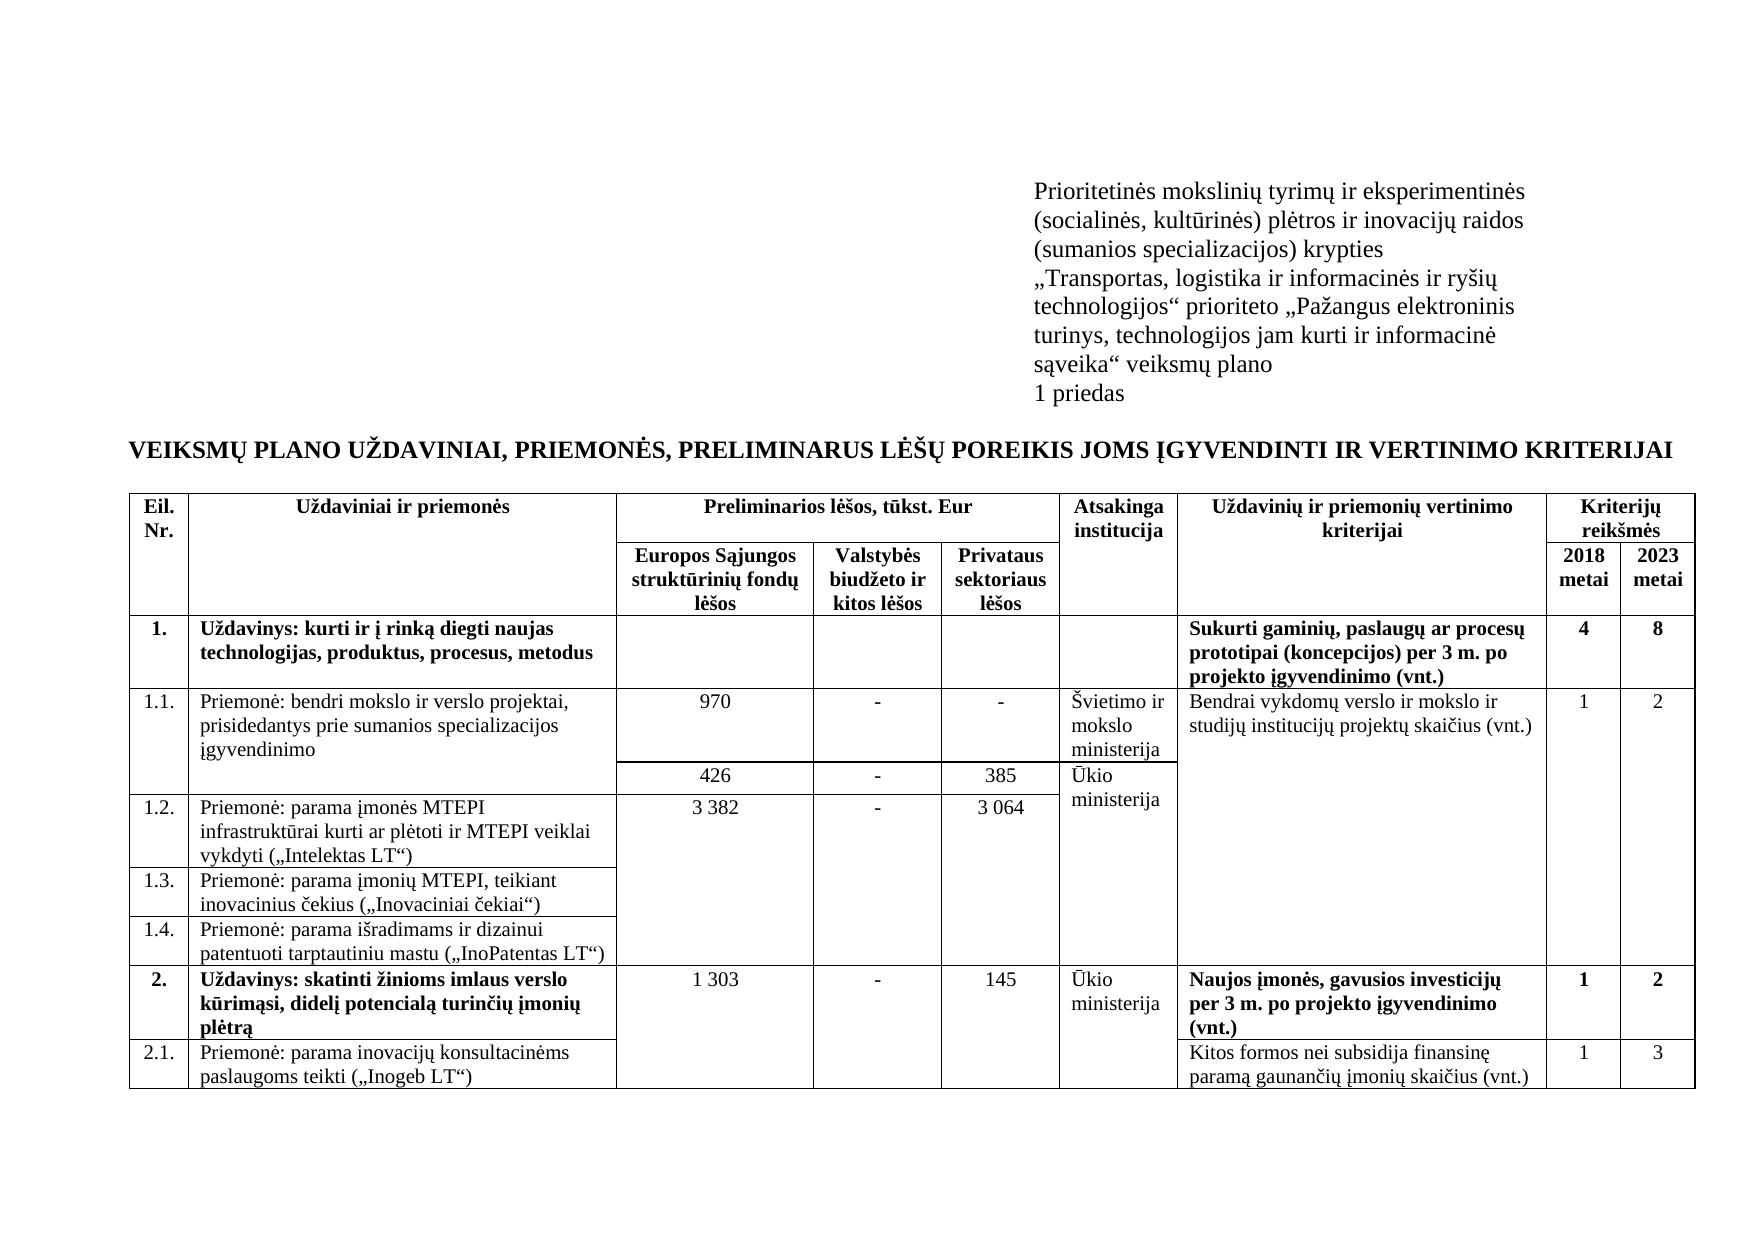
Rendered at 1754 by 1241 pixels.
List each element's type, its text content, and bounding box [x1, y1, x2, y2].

table_cell - [814, 966, 941, 1088]
table_cell 970 [617, 689, 813, 761]
table_cell 1.2. [130, 795, 188, 867]
text (sumanios specializacijos) krypties [1034, 234, 1683, 263]
table_cell Valstybės biudžeto ir kitos lėšos [814, 543, 941, 615]
text „Transportas, logistika ir informacinės ir ryšių [1034, 263, 1683, 291]
table_cell 3 [1621, 1040, 1694, 1088]
table_cell Kitos formos nei subsidija finansinę paramą gaunančių įmonių skaičius (vnt.) [1178, 1040, 1546, 1088]
table_cell - [814, 795, 941, 965]
table_cell 1. [130, 616, 188, 688]
table_header Uždavinių ir priemonių vertinimo kriterijai [1178, 494, 1546, 615]
table_cell 1 303 [617, 966, 813, 1088]
table_cell 385 [942, 763, 1059, 794]
table_cell 2018 metai [1547, 543, 1620, 615]
table_cell 8 [1621, 616, 1694, 688]
table_cell [1060, 616, 1177, 688]
table_cell - [942, 689, 1059, 761]
table_cell 1 [1547, 689, 1620, 965]
text technologijos“ prioriteto „Pažangus elektroninis [1034, 291, 1683, 320]
text turinys, technologijos jam kurti ir informacinė [1034, 320, 1683, 349]
table_cell Bendrai vykdomų verslo ir mokslo ir studijų institucijų projektų skaičius (vnt.) [1178, 689, 1546, 965]
table_cell 1.4. [130, 917, 188, 965]
table_cell [814, 616, 941, 688]
table_cell 2023 metai [1621, 543, 1694, 615]
table_cell - [814, 689, 941, 761]
table_cell 4 [1547, 616, 1620, 688]
table_cell Uždavinys: kurti ir į rinką diegti naujas technologijas, produktus, procesus, metodus [189, 616, 616, 688]
table_cell Priemonė: parama inovacijų konsultacinėms paslaugoms teikti („Inogeb LT“) [189, 1040, 616, 1088]
text sąveika“ veiksmų plano [1034, 349, 1683, 378]
table_cell Europos Sąjungos struktūrinių fondų lėšos [617, 543, 813, 615]
table_cell 2 [1621, 689, 1694, 965]
table_cell 2. [130, 966, 188, 1039]
table_cell Ūkio ministerija [1060, 966, 1177, 1088]
table_cell Priemonė: parama išradimams ir dizainui patentuoti tarptautiniu mastu („InoPatentas LT“) [189, 917, 616, 965]
table_cell [617, 616, 813, 688]
table_cell 1 [1547, 1040, 1620, 1088]
table_cell Privataus sektoriaus lėšos [942, 543, 1059, 615]
table_cell 145 [942, 966, 1059, 1088]
table_header Eil. Nr. [130, 494, 188, 615]
table_cell 2.1. [130, 1040, 188, 1088]
table_cell 3 382 [617, 795, 813, 965]
table_cell Švietimo ir mokslo ministerija [1060, 689, 1177, 761]
text 1 priedas [1034, 378, 1683, 406]
table_header Preliminarios lėšos, tūkst. Eur [617, 494, 1059, 542]
text VEIKSMŲ PLANO UŽDAVINIAI, priemonĖS, Preliminarus lėšų poreikis JOMS įgyvendinTi IR VERTINIMO KRITERIJAI [118, 435, 1683, 464]
table_cell 1 [1547, 966, 1620, 1039]
table_cell 426 [617, 763, 813, 794]
table_cell Priemonė: bendri mokslo ir verslo projektai, prisidedantys prie sumanios specializacijos įgyvendinimo [189, 689, 616, 794]
table_cell Naujos įmonės, gavusios investicijų per 3 m. po projekto įgyvendinimo (vnt.) [1178, 966, 1546, 1039]
table_header Kriterijų reikšmės [1547, 494, 1694, 542]
table_cell [942, 616, 1059, 688]
table_cell - [814, 763, 941, 794]
table_cell Ūkio ministerija [1060, 763, 1177, 965]
table_header Uždaviniai ir priemonės [189, 494, 616, 615]
table_cell Priemonė: parama įmonės MTEPI infrastruktūrai kurti ar plėtoti ir MTEPI veiklai vykdyti („Intelektas LT“) [189, 795, 616, 867]
table_cell Uždavinys: skatinti žinioms imlaus verslo kūrimąsi, didelį potencialą turinčių įmonių plėtrą [189, 966, 616, 1039]
text Prioritetinės mokslinių tyrimų ir eksperimentinės [1034, 176, 1683, 205]
table_cell 1.3. [130, 868, 188, 916]
table_cell 3 064 [942, 795, 1059, 965]
table_header Atsakinga institucija [1060, 494, 1177, 615]
table_cell Sukurti gaminių, paslaugų ar procesų prototipai (koncepcijos) per 3 m. po projekto įgyvendinimo (vnt.) [1178, 616, 1546, 688]
text (socialinės, kultūrinės) plėtros ir inovacijų raidos [1034, 205, 1683, 234]
table_cell Priemonė: parama įmonių MTEPI, teikiant inovacinius čekius („Inovaciniai čekiai“) [189, 868, 616, 916]
table_cell 1.1. [130, 689, 188, 794]
table_cell 2 [1621, 966, 1694, 1039]
